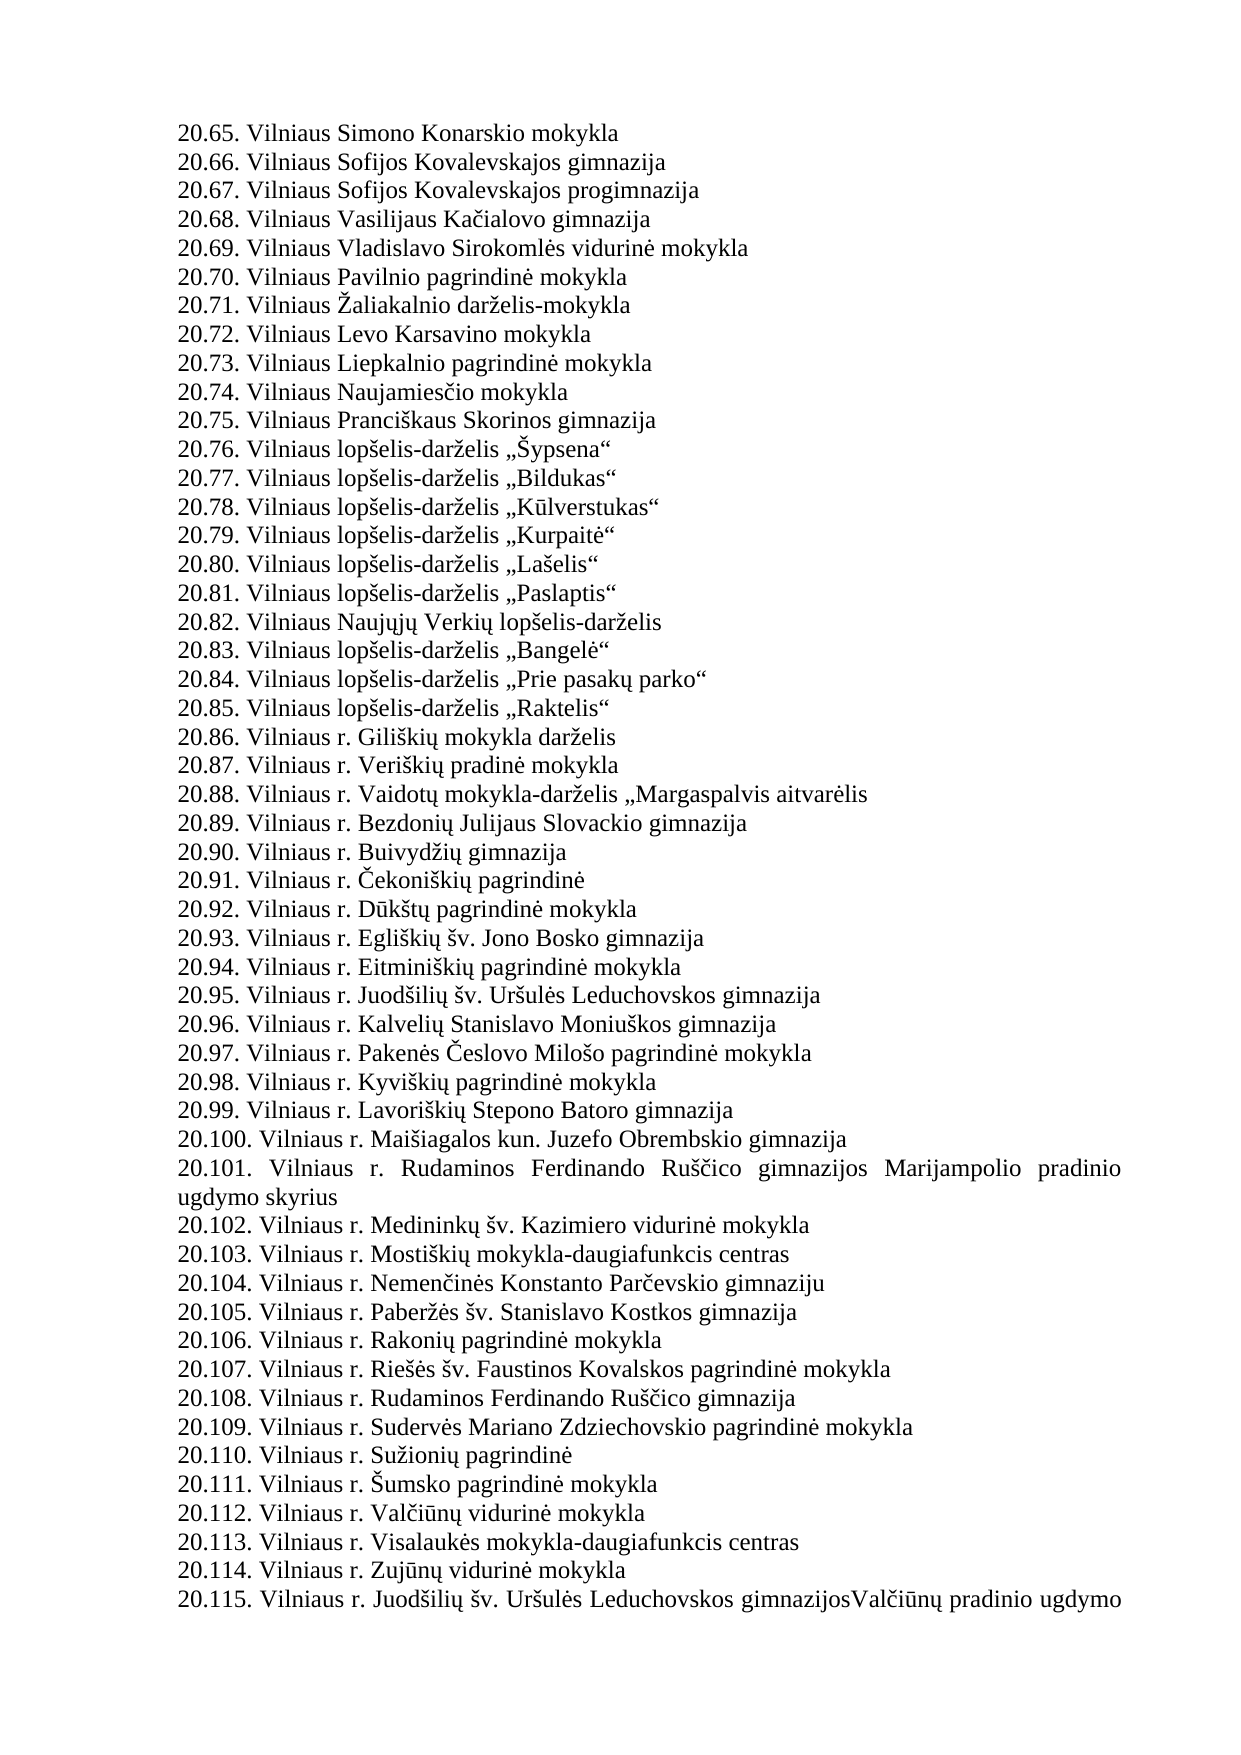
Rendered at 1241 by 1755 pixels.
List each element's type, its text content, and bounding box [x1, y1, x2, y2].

text 20.65. Vilniaus Simono Konarskio mokykla [177, 118, 1122, 147]
text 20.78. Vilniaus lopšelis-darželis „Kūlverstukas“ [177, 492, 1122, 521]
text 20.110. Vilniaus r. Sužionių pagrindinė [177, 1441, 1122, 1469]
text 20.111. Vilniaus r. Šumsko pagrindinė mokykla [177, 1469, 1122, 1498]
text 20.69. Vilniaus Vladislavo Sirokomlės vidurinė mokykla [177, 233, 1122, 262]
text 20.82. Vilniaus Naujųjų Verkių lopšelis-darželis [177, 607, 1122, 636]
text 20.109. Vilniaus r. Sudervės Mariano Zdziechovskio pagrindinė mokykla [177, 1412, 1122, 1441]
text 20.66. Vilniaus Sofijos Kovalevskajos gimnazija [177, 147, 1122, 176]
text 20.88. Vilniaus r. Vaidotų mokykla-darželis „Margaspalvis aitvarėlis [177, 779, 1122, 808]
text 20.95. Vilniaus r. Juodšilių šv. Uršulės Leduchovskos gimnazija [177, 981, 1122, 1009]
text 20.80. Vilniaus lopšelis-darželis „Lašelis“ [177, 549, 1122, 578]
text 20.71. Vilniaus Žaliakalnio darželis-mokykla [177, 291, 1122, 319]
text 20.98. Vilniaus r. Kyviškių pagrindinė mokykla [177, 1067, 1122, 1096]
text 20.105. Vilniaus r. Paberžės šv. Stanislavo Kostkos gimnazija [177, 1297, 1122, 1326]
text 20.74. Vilniaus Naujamiesčio mokykla [177, 377, 1122, 406]
text 20.73. Vilniaus Liepkalnio pagrindinė mokykla [177, 348, 1122, 377]
text 20.79. Vilniaus lopšelis-darželis „Kurpaitė“ [177, 521, 1122, 549]
text 20.89. Vilniaus r. Bezdonių Julijaus Slovackio gimnazija [177, 808, 1122, 837]
text 20.113. Vilniaus r. Visalaukės mokykla-daugiafunkcis centras [177, 1527, 1122, 1556]
text 20.86. Vilniaus r. Giliškių mokykla darželis [177, 722, 1122, 751]
text 20.70. Vilniaus Pavilnio pagrindinė mokykla [177, 262, 1122, 291]
text 20.75. Vilniaus Pranciškaus Skorinos gimnazija [177, 406, 1122, 434]
text 20.92. Vilniaus r. Dūkštų pagrindinė mokykla [177, 894, 1122, 923]
text 20.108. Vilniaus r. Rudaminos Ferdinando Ruščico gimnazija [177, 1383, 1122, 1412]
text 20.103. Vilniaus r. Mostiškių mokykla-daugiafunkcis centras [177, 1239, 1122, 1268]
text 20.85. Vilniaus lopšelis-darželis „Raktelis“ [177, 693, 1122, 722]
text 20.72. Vilniaus Levo Karsavino mokykla [177, 319, 1122, 348]
text 20.68. Vilniaus Vasilijaus Kačialovo gimnazija [177, 204, 1122, 233]
text 20.104. Vilniaus r. Nemenčinės Konstanto Parčevskio gimnaziju [177, 1268, 1122, 1297]
text 20.96. Vilniaus r. Kalvelių Stanislavo Moniuškos gimnazija [177, 1009, 1122, 1038]
text 20.114. Vilniaus r. Zujūnų vidurinė mokykla [177, 1556, 1122, 1584]
text 20.81. Vilniaus lopšelis-darželis „Paslaptis“ [177, 578, 1122, 607]
text 20.67. Vilniaus Sofijos Kovalevskajos progimnazija [177, 176, 1122, 204]
text 20.115. Vilniaus r. Juodšilių šv. Uršulės Leduchovskos gimnazijosValčiūnų pradinio ugdymo [177, 1584, 1122, 1613]
text 20.102. Vilniaus r. Medininkų šv. Kazimiero vidurinė mokykla [177, 1211, 1122, 1239]
text 20.91. Vilniaus r. Čekoniškių pagrindinė [177, 866, 1122, 894]
text 20.100. Vilniaus r. Maišiagalos kun. Juzefo Obrembskio gimnazija [177, 1124, 1122, 1153]
text 20.107. Vilniaus r. Riešės šv. Faustinos Kovalskos pagrindinė mokykla [177, 1354, 1122, 1383]
text 20.76. Vilniaus lopšelis-darželis „Šypsena“ [177, 434, 1122, 463]
text 20.99. Vilniaus r. Lavoriškių Stepono Batoro gimnazija [177, 1096, 1122, 1124]
text 20.93. Vilniaus r. Egliškių šv. Jono Bosko gimnazija [177, 923, 1122, 952]
text 20.87. Vilniaus r. Veriškių pradinė mokykla [177, 751, 1122, 779]
text 20.101. Vilniaus r. Rudaminos Ferdinando Ruščico gimnazijos Marijampolio pradinio ugdymo skyrius [177, 1153, 1122, 1211]
text 20.90. Vilniaus r. Buivydžių gimnazija [177, 837, 1122, 866]
text 20.112. Vilniaus r. Valčiūnų vidurinė mokykla [177, 1498, 1122, 1527]
text 20.94. Vilniaus r. Eitminiškių pagrindinė mokykla [177, 952, 1122, 981]
text 20.77. Vilniaus lopšelis-darželis „Bildukas“ [177, 463, 1122, 492]
text 20.106. Vilniaus r. Rakonių pagrindinė mokykla [177, 1326, 1122, 1354]
text 20.97. Vilniaus r. Pakenės Česlovo Milošo pagrindinė mokykla [177, 1038, 1122, 1067]
text 20.84. Vilniaus lopšelis-darželis „Prie pasakų parko“ [177, 664, 1122, 693]
text 20.83. Vilniaus lopšelis-darželis „Bangelė“ [177, 636, 1122, 664]
